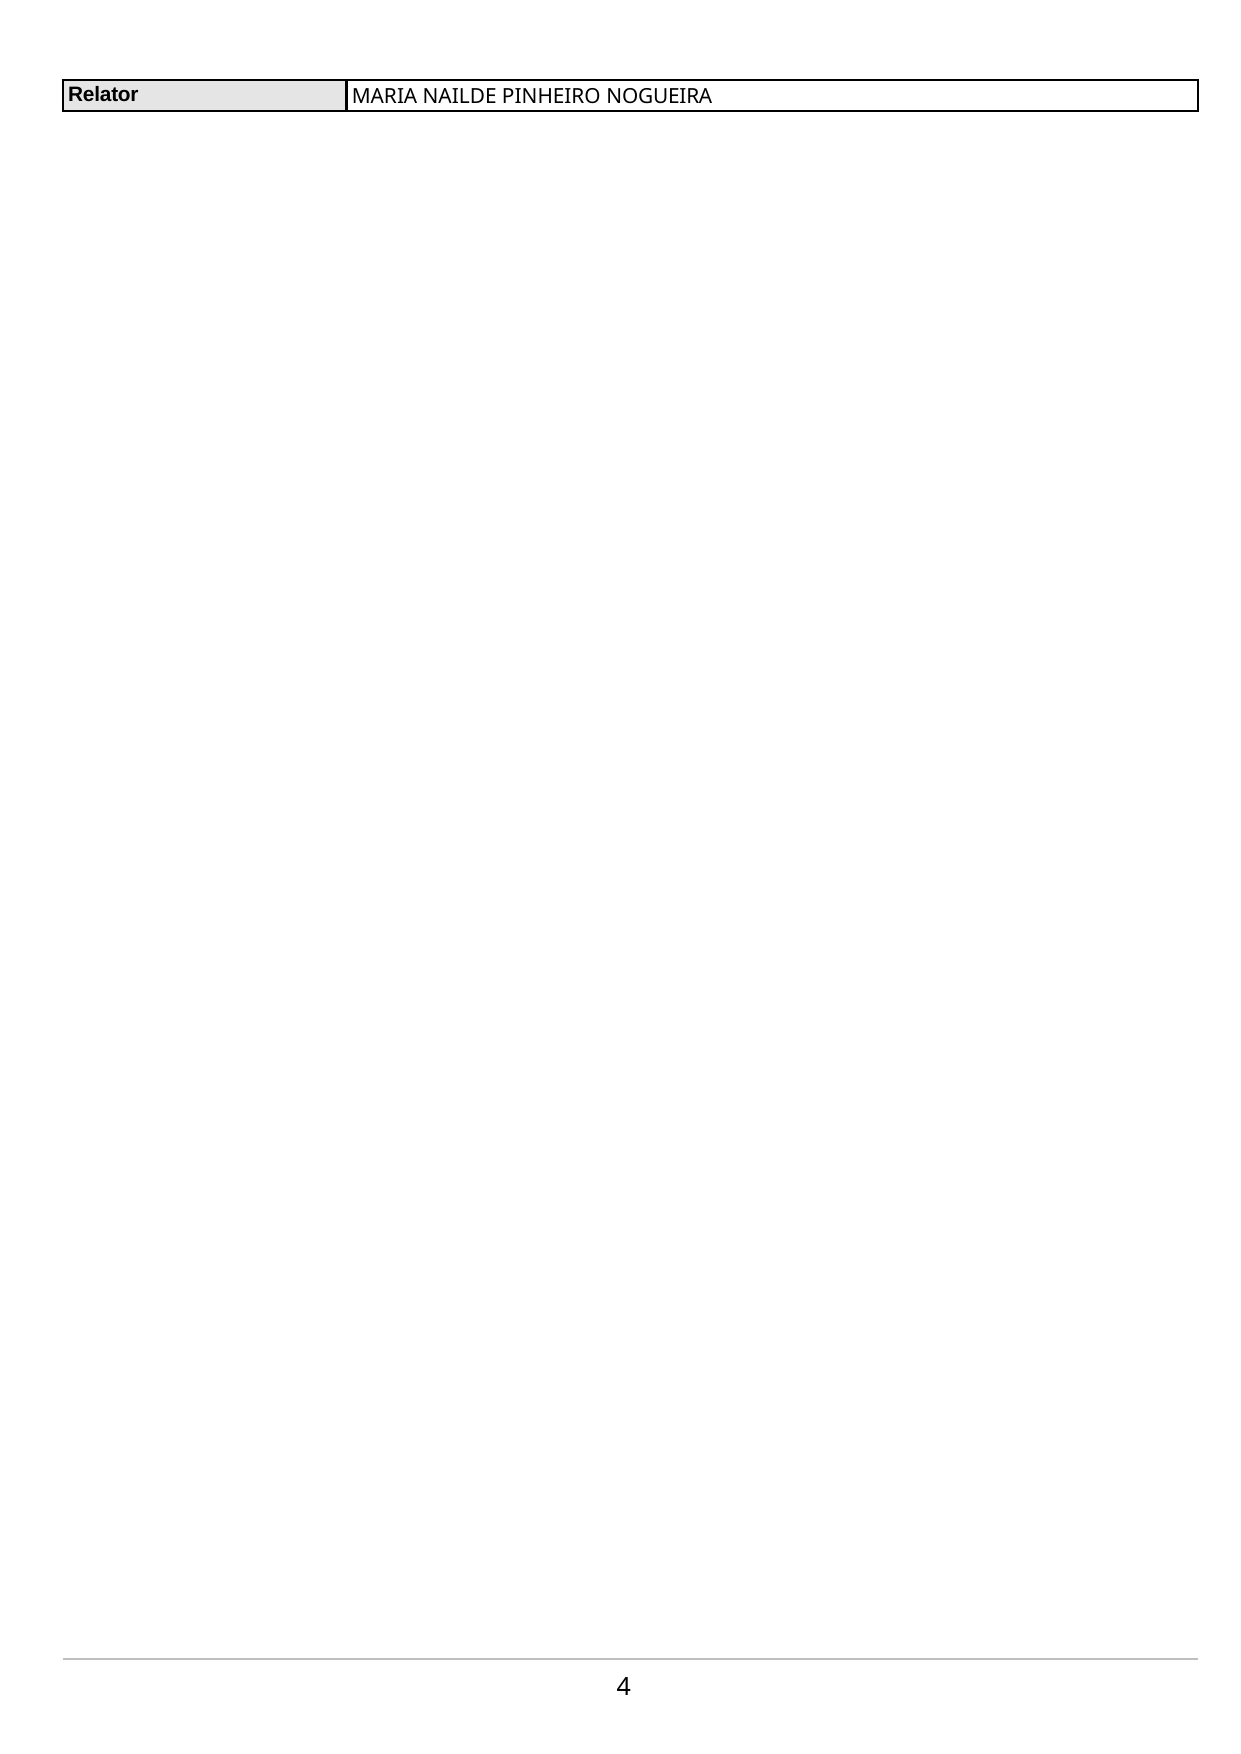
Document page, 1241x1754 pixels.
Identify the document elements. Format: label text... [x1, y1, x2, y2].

table_cell MARIA NAILDE PINHEIRO NOGUEIRA [348, 81, 1197, 110]
table_cell Relator [64, 81, 345, 110]
